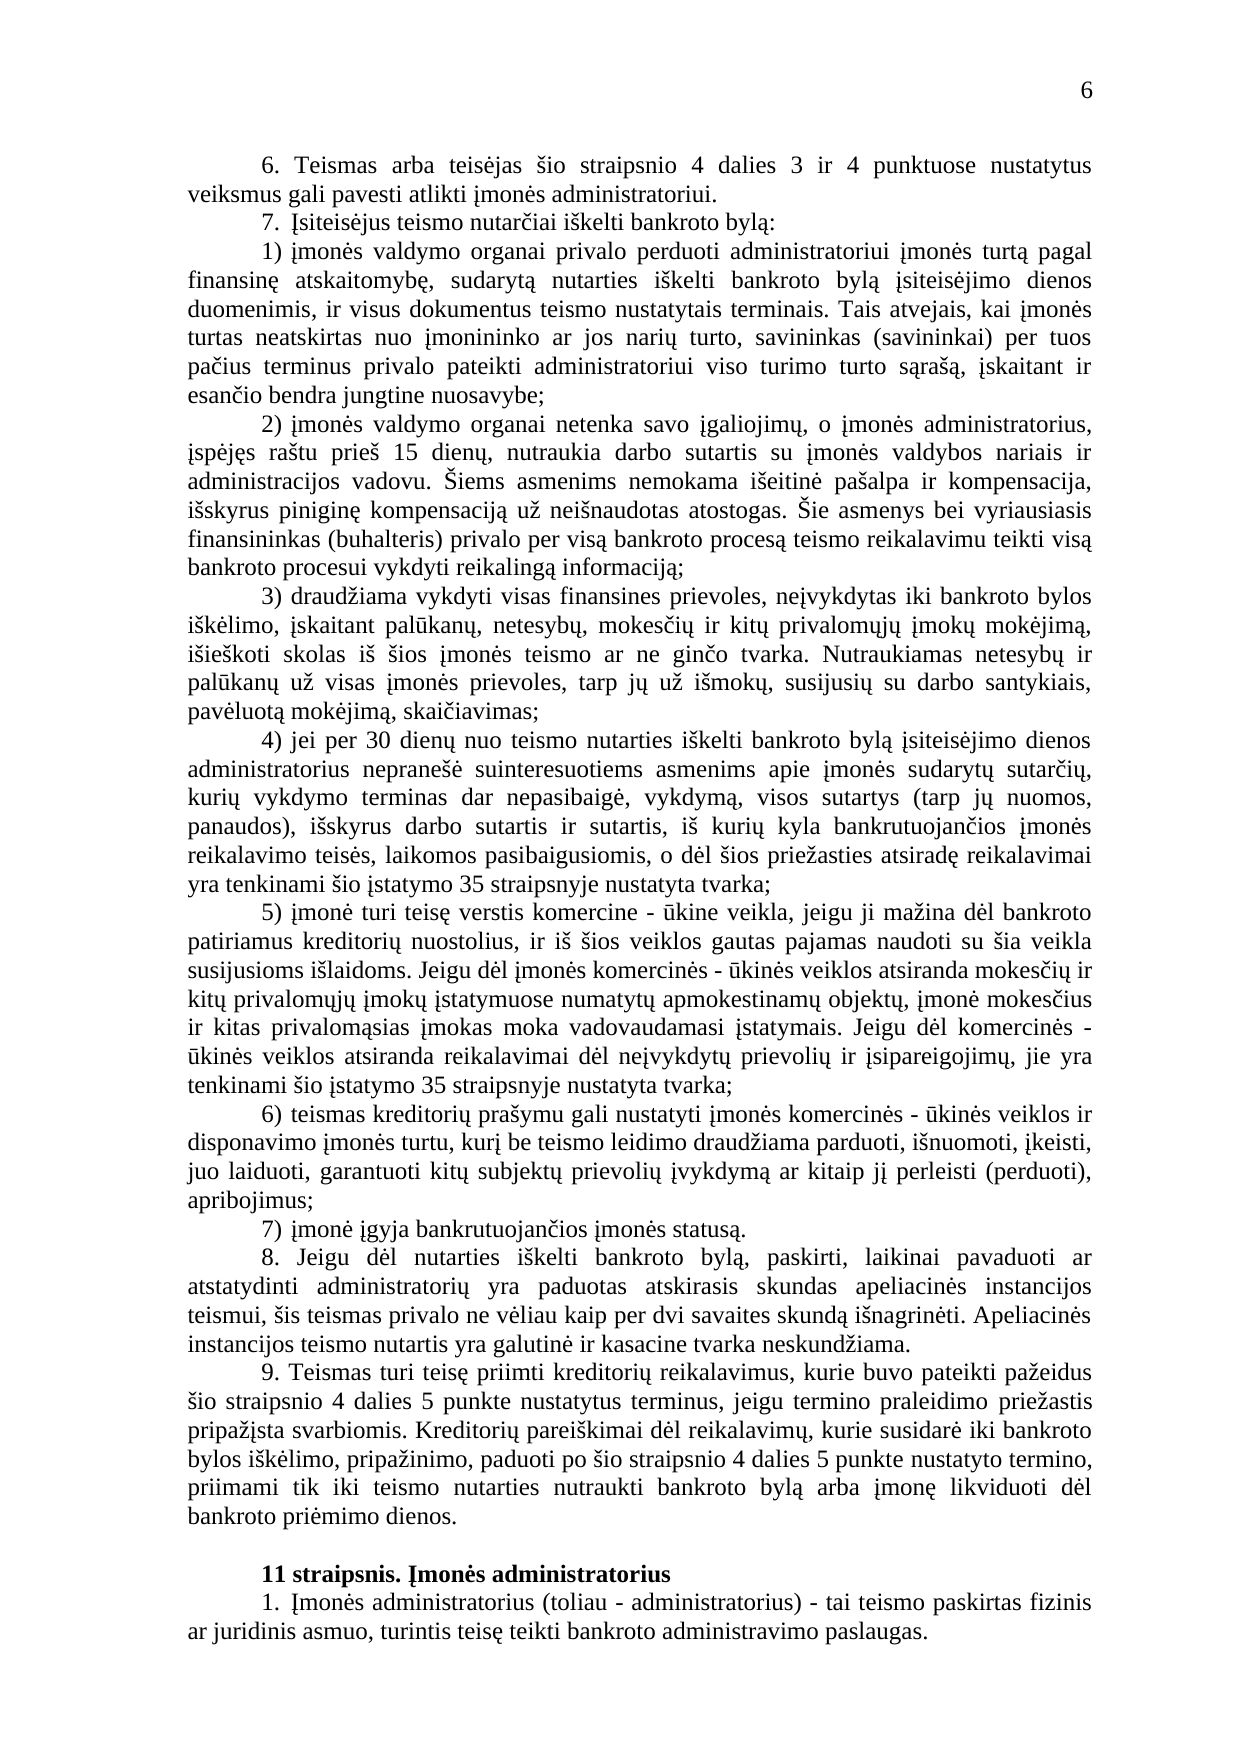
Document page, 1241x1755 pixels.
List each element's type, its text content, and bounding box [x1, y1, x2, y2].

text 8. Jeigu dėl nutarties iškelti bankroto bylą, paskirti, laikinai pavaduoti ar atstatydinti administratorių yra paduotas atskirasis skundas apeliacinės instancijos teismui, šis teismas privalo ne vėliau kaip per dvi savaites skundą išnagrinėti. Apeliacinės instancijos teismo nutartis yra galutinė ir kasacine tvarka neskundžiama. [187, 1242, 1093, 1357]
text 5) įmonė turi teisę verstis komercine - ūkine veikla, jeigu ji mažina dėl bankroto patiriamus kreditorių nuostolius, ir iš šios veiklos gautas pajamas naudoti su šia veikla susijusioms išlaidoms. Jeigu dėl įmonės komercinės - ūkinės veiklos atsiranda mokesčių ir kitų privalomųjų įmokų įstatymuose numatytų apmokestinamų objektų, įmonė mokesčius ir kitas privalomąsias įmokas moka vadovaudamasi įstatymais. Jeigu dėl komercinės - ūkinės veiklos atsiranda reikalavimai dėl neįvykdytų prievolių ir įsipareigojimų, jie yra tenkinami šio įstatymo 35 straipsnyje nustatyta tvarka; [187, 897, 1093, 1099]
text 6. Teismas arba teisėjas šio straipsnio 4 dalies 3 ir 4 punktuose nustatytus veiksmus gali pavesti atlikti įmonės administratoriui. [187, 150, 1093, 207]
text 1) įmonės valdymo organai privalo perduoti administratoriui įmonės turtą pagal finansinę atskaitomybę, sudarytą nutarties iškelti bankroto bylą įsiteisėjimo dienos duomenimis, ir visus dokumentus teismo nustatytais terminais. Tais atvejais, kai įmonės turtas neatskirtas nuo įmonininko ar jos narių turto, savininkas (savininkai) per tuos pačius terminus privalo pateikti administratoriui viso turimo turto sąrašą, įskaitant ir esančio bendra jungtine nuosavybe; [187, 236, 1093, 409]
text 6) teismas kreditorių prašymu gali nustatyti įmonės komercinės - ūkinės veiklos ir disponavimo įmonės turtu, kurį be teismo leidimo draudžiama parduoti, išnuomoti, įkeisti, juo laiduoti, garantuoti kitų subjektų prievolių įvykdymą ar kitaip jį perleisti (perduoti), apribojimus; [187, 1099, 1093, 1214]
text 7. Įsiteisėjus teismo nutarčiai iškelti bankroto bylą: [261, 207, 1093, 236]
text 4) jei per 30 dienų nuo teismo nutarties iškelti bankroto bylą įsiteisėjimo dienos administratorius nepranešė suinteresuotiems asmenims apie įmonės sudarytų sutarčių, kurių vykdymo terminas dar nepasibaigė, vykdymą, visos sutartys (tarp jų nuomos, panaudos), išskyrus darbo sutartis ir sutartis, iš kurių kyla bankrutuojančios įmonės reikalavimo teisės, laikomos pasibaigusiomis, o dėl šios priežasties atsiradę reikalavimai yra tenkinami šio įstatymo 35 straipsnyje nustatyta tvarka; [187, 725, 1093, 897]
text 1. Įmonės administratorius (toliau - administratorius) - tai teismo paskirtas fizinis ar juridinis asmuo, turintis teisę teikti bankroto administravimo paslaugas. [187, 1587, 1093, 1645]
text 11 straipsnis. Įmonės administratorius [187, 1559, 1093, 1587]
text 9. Teismas turi teisę priimti kreditorių reikalavimus, kurie buvo pateikti pažeidus šio straipsnio 4 dalies 5 punkte nustatytus terminus, jeigu termino praleidimo priežastis pripažįsta svarbiomis. Kreditorių pareiškimai dėl reikalavimų, kurie susidarė iki bankroto bylos iškėlimo, pripažinimo, paduoti po šio straipsnio 4 dalies 5 punkte nustatyto termino, priimami tik iki teismo nutarties nutraukti bankroto bylą arba įmonę likviduoti dėl bankroto priėmimo dienos. [187, 1357, 1093, 1530]
text 7) įmonė įgyja bankrutuojančios įmonės statusą. [187, 1214, 1093, 1242]
text 2) įmonės valdymo organai netenka savo įgaliojimų, o įmonės administratorius, įspėjęs raštu prieš 15 dienų, nutraukia darbo sutartis su įmonės valdybos nariais ir administracijos vadovu. Šiems asmenims nemokama išeitinė pašalpa ir kompensacija, išskyrus piniginę kompensaciją už neišnaudotas atostogas. Šie asmenys bei vyriausiasis finansininkas (buhalteris) privalo per visą bankroto procesą teismo reikalavimu teikti visą bankroto procesui vykdyti reikalingą informaciją; [187, 409, 1093, 581]
text 3) draudžiama vykdyti visas finansines prievoles, neįvykdytas iki bankroto bylos iškėlimo, įskaitant palūkanų, netesybų, mokesčių ir kitų privalomųjų įmokų mokėjimą, išieškoti skolas iš šios įmonės teismo ar ne ginčo tvarka. Nutraukiamas netesybų ir palūkanų už visas įmonės prievoles, tarp jų už išmokų, susijusių su darbo santykiais, pavėluotą mokėjimą, skaičiavimas; [187, 581, 1093, 725]
